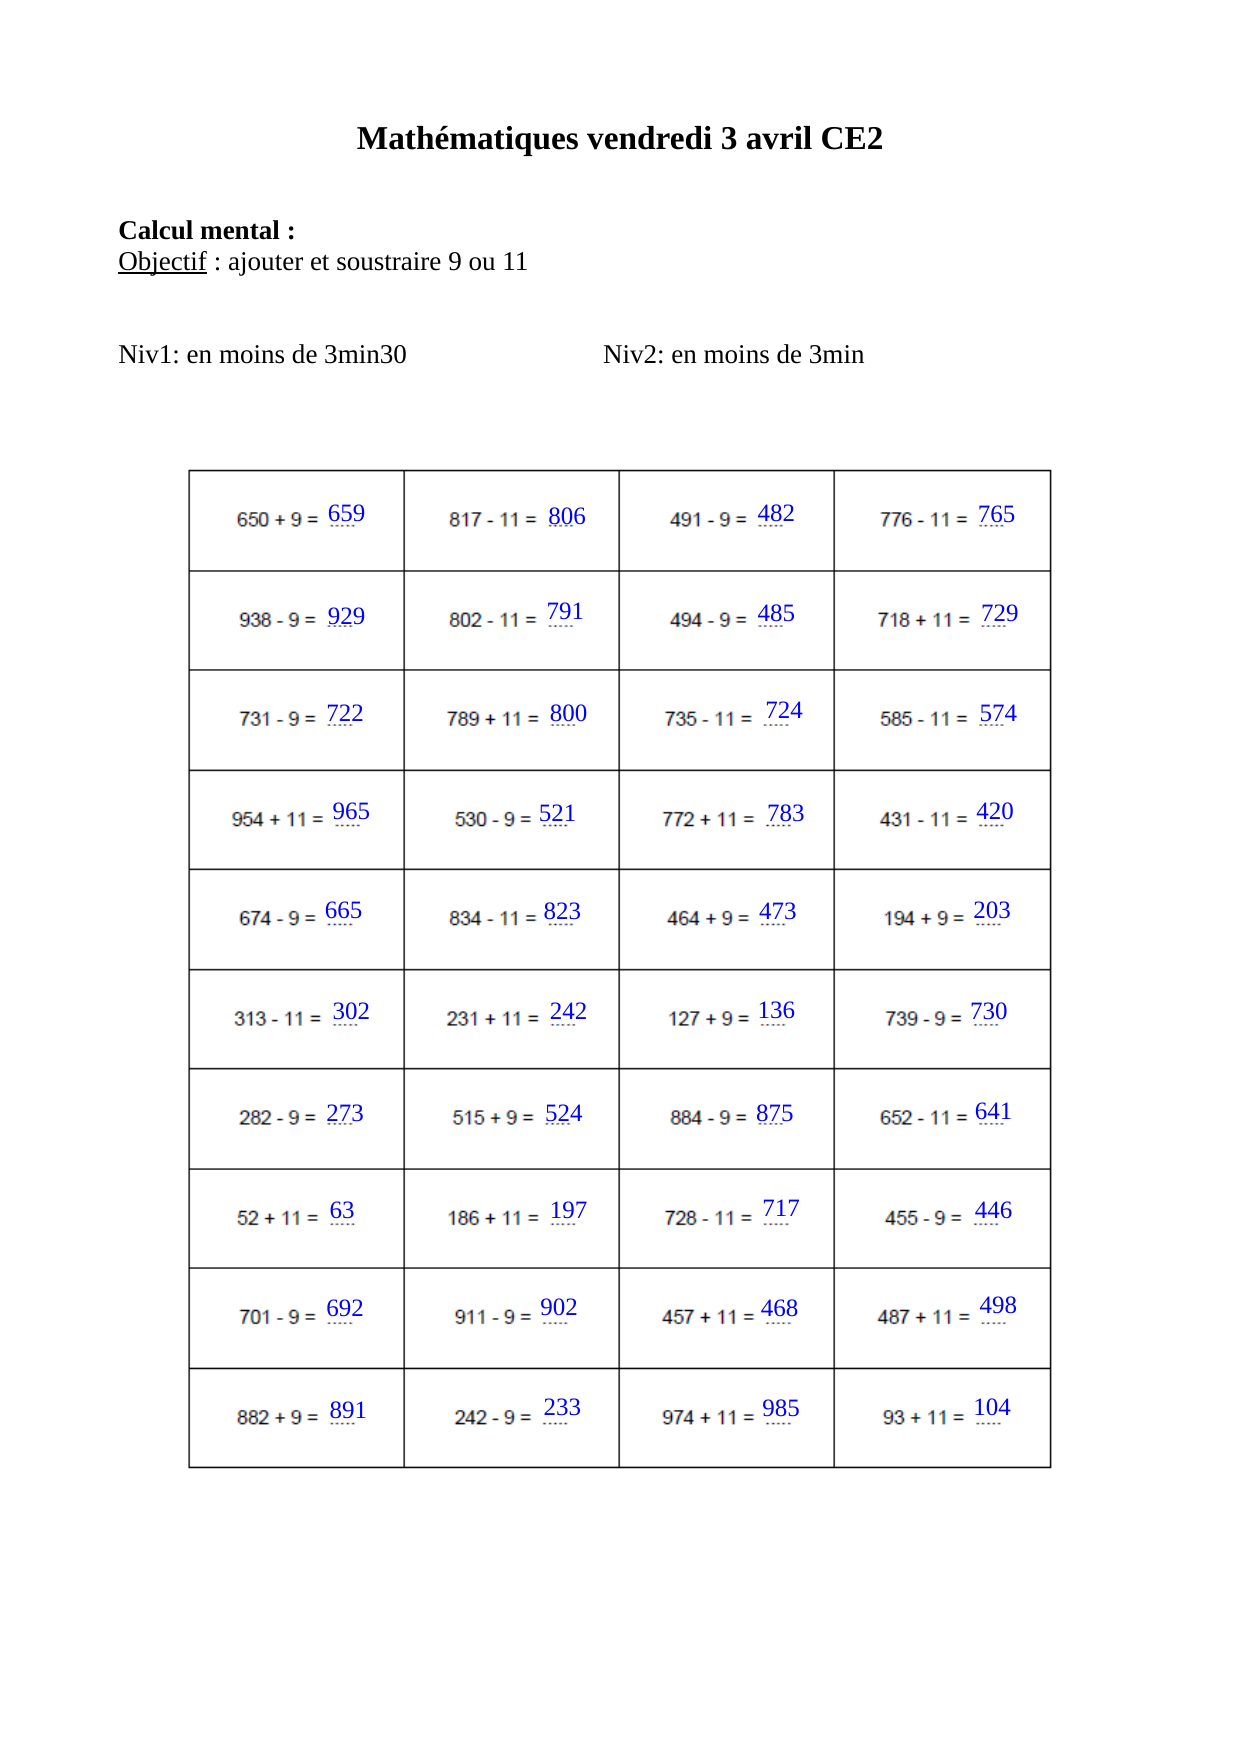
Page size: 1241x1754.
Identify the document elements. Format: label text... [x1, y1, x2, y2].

text Calcul mental : [118, 214, 1122, 245]
text Niv1: en moins de 3min30 Niv2: en moins de 3min [118, 338, 1122, 370]
text Mathématiques vendredi 3 avril CE2 [118, 118, 1122, 156]
text Objectif : ajouter et soustraire 9 ou 11 [118, 245, 1122, 276]
